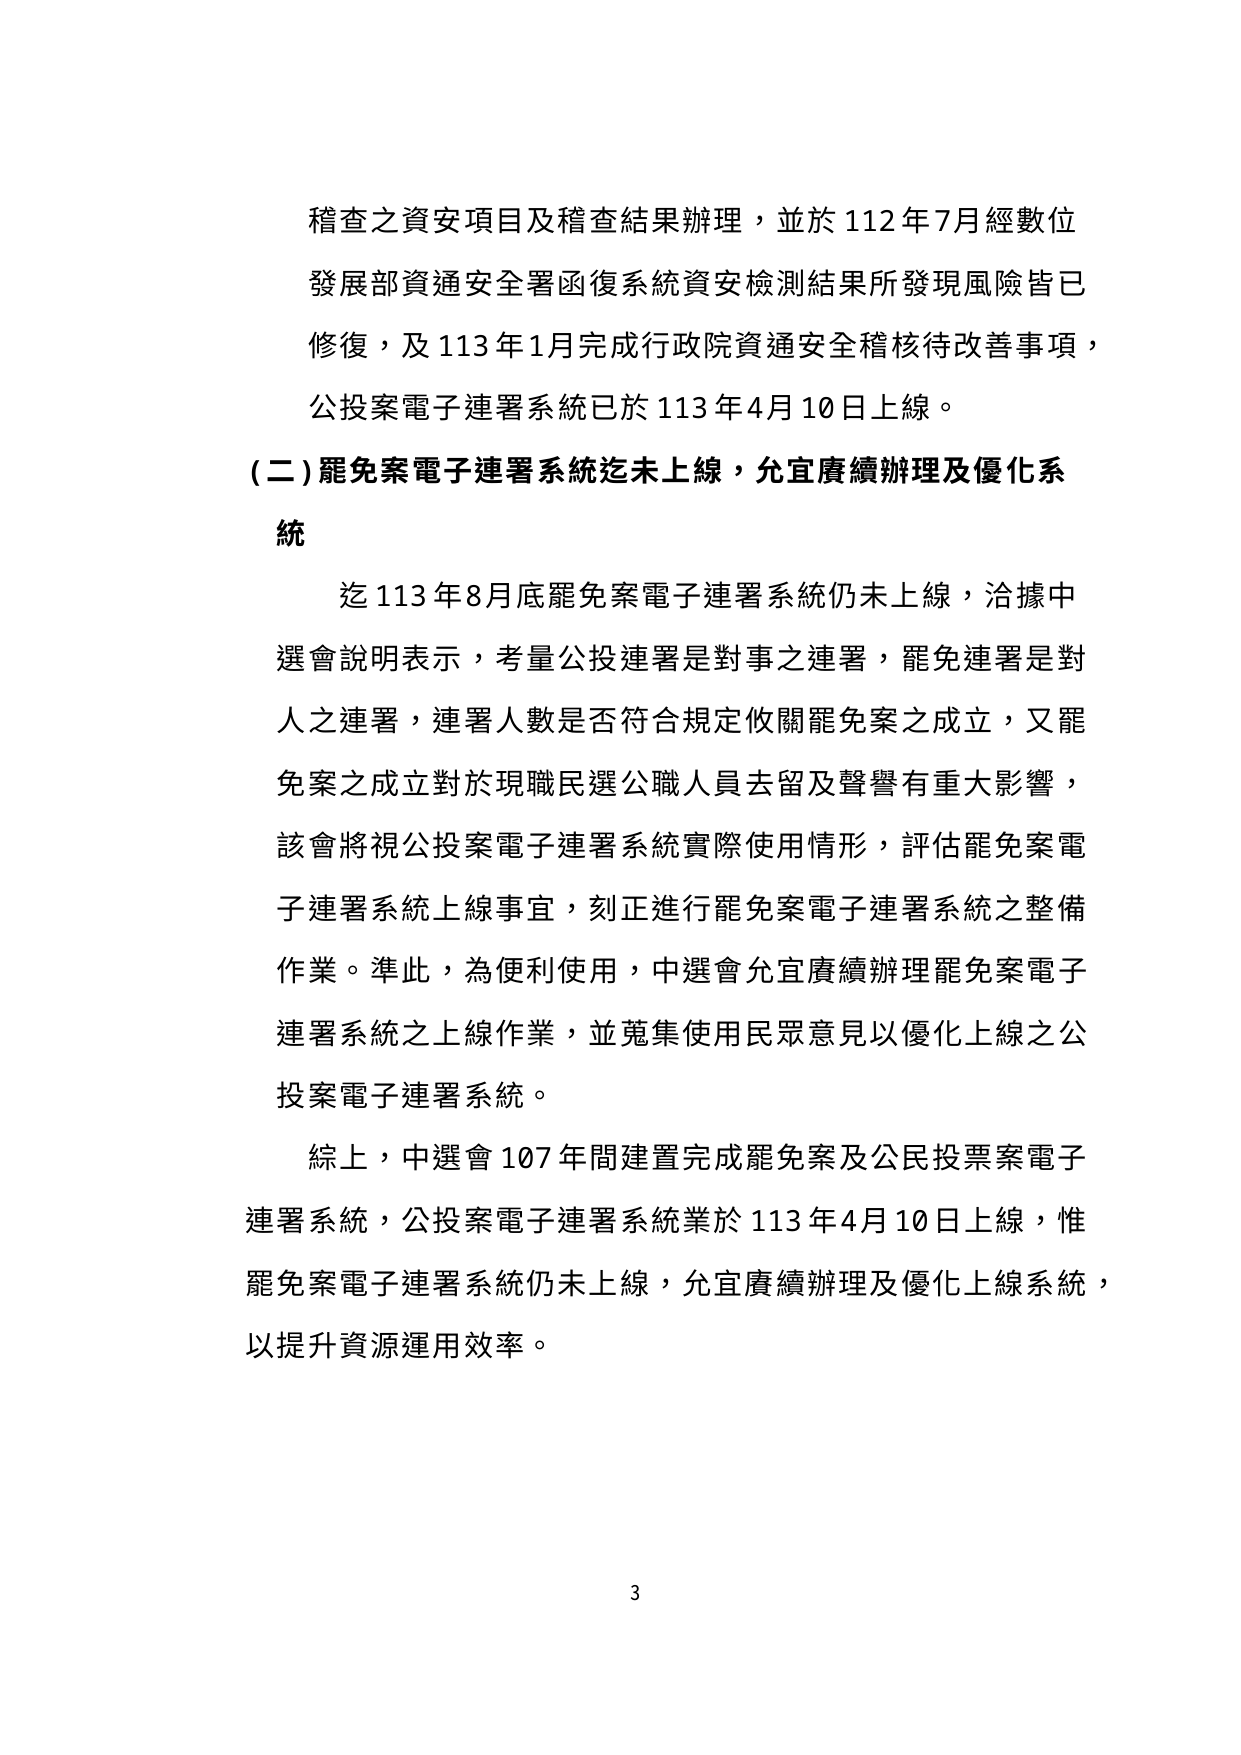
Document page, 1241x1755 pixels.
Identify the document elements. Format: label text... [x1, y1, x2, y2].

text 2.中選會業分別於109年4月、110年2月訂定發布全國性公民投票電子連署及查對作業辦法、公職人員罷免案提議連署及查對作業辦法。為避免連署人資料遭洩漏、竄改及確保系統資安無虞，自公投案電子連署系統建置完成後，該會即辦理該系統資安強化措施，於108年5月至112年5月間依行政院資通安全處、數位發展部資通安全署7度稽查之資安項目及稽查結果辦理，並於112年7月經數位發展部資通安全署函復系統資安檢測結果所發現風險皆已修復，及113年1月完成行政院資通安全稽核待改善事項，公投案電子連署系統已於113年4月10日上線。 [270, 177, 1088, 427]
text (二)罷免案電子連署系統迄未上線，允宜賡續辦理及優化系統 [241, 427, 1088, 552]
text 迄113年8月底罷免案電子連署系統仍未上線，洽據中選會說明表示，考量公投連署是對事之連署，罷免連署是對人之連署，連署人數是否符合規定攸關罷免案之成立，又罷免案之成立對於現職民選公職人員去留及聲譽有重大影響，該會將視公投案電子連署系統實際使用情形，評估罷免案電子連署系統上線事宜，刻正進行罷免案電子連署系統之整備作業。準此，為便利使用，中選會允宜賡續辦理罷免案電子連署系統之上線作業，並蒐集使用民眾意見以優化上線之公投案電子連署系統。 [270, 552, 1088, 1115]
text 綜上，中選會107年間建置完成罷免案及公民投票案電子連署系統，公投案電子連署系統業於113年4月10日上線，惟罷免案電子連署系統仍未上線，允宜賡續辦理及優化上線系統，以提升資源運用效率。 [241, 1115, 1088, 1365]
